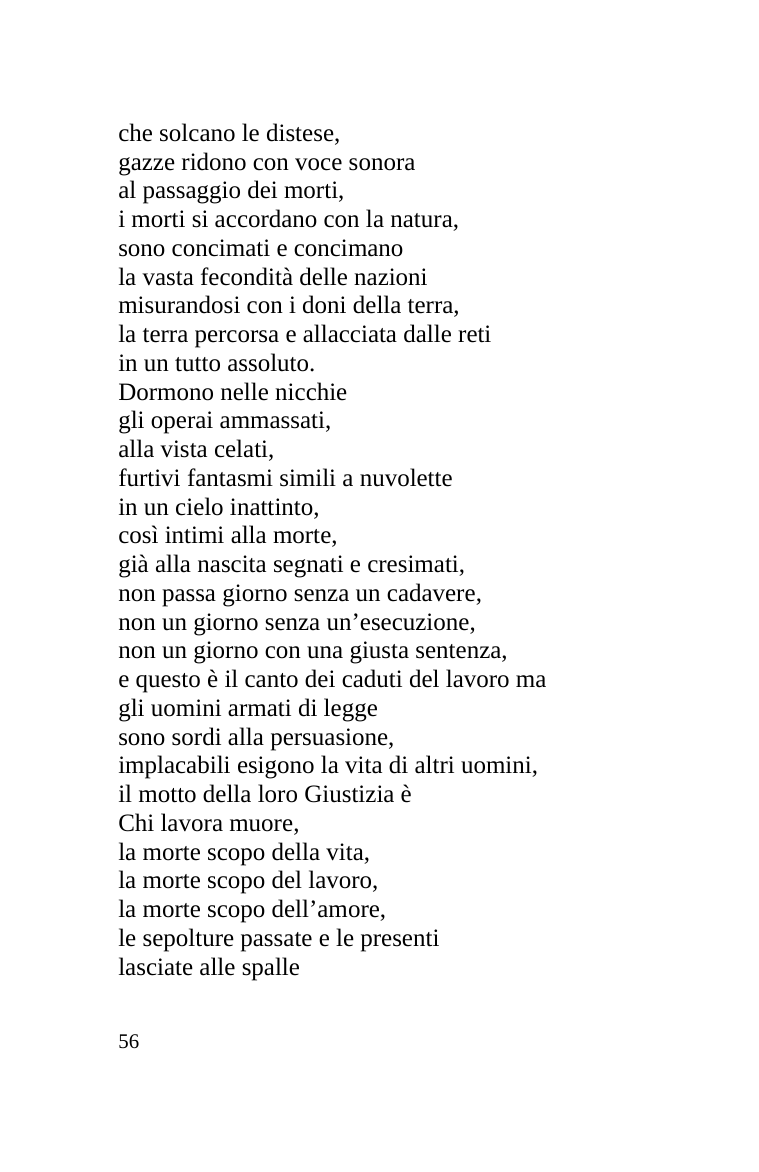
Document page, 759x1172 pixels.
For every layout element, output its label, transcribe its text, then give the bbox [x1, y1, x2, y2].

text le sepolture passate e le presenti [118, 923, 641, 952]
text e questo è il canto dei caduti del lavoro ma [118, 664, 641, 693]
text la morte scopo del lavoro, [118, 866, 641, 894]
text in un tutto assoluto. [118, 348, 641, 377]
text al passaggio dei morti, [118, 176, 641, 204]
text implacabili esigono la vita di altri uomini, [118, 751, 641, 779]
text lasciate alle spalle [118, 952, 641, 981]
text la morte scopo dell’amore, [118, 894, 641, 923]
text non un giorno senza un’esecuzione, [118, 607, 641, 636]
text sono concimati e concimano [118, 233, 641, 262]
text non un giorno con una giusta sentenza, [118, 636, 641, 664]
text gazze ridono con voce sonora [118, 147, 641, 176]
text misurandosi con i doni della terra, [118, 291, 641, 319]
text gli uomini armati di legge [118, 693, 641, 722]
text gli operai ammassati, [118, 406, 641, 434]
text Chi lavora muore, [118, 808, 641, 837]
text furtivi fantasmi simili a nuvolette [118, 463, 641, 492]
text la morte scopo della vita, [118, 837, 641, 866]
text così intimi alla morte, [118, 521, 641, 549]
text la terra percorsa e allacciata dalle reti [118, 319, 641, 348]
text in un cielo inattinto, [118, 492, 641, 521]
text che solcano le distese, [118, 118, 641, 147]
text non passa giorno senza un cadavere, [118, 578, 641, 607]
text Dormono nelle nicchie [118, 377, 641, 406]
text il motto della loro Giustizia è [118, 779, 641, 808]
text alla vista celati, [118, 434, 641, 463]
text già alla nascita segnati e cresimati, [118, 549, 641, 578]
text sono sordi alla persuasione, [118, 722, 641, 751]
text i morti si accordano con la natura, [118, 204, 641, 233]
text la vasta fecondità delle nazioni [118, 262, 641, 291]
